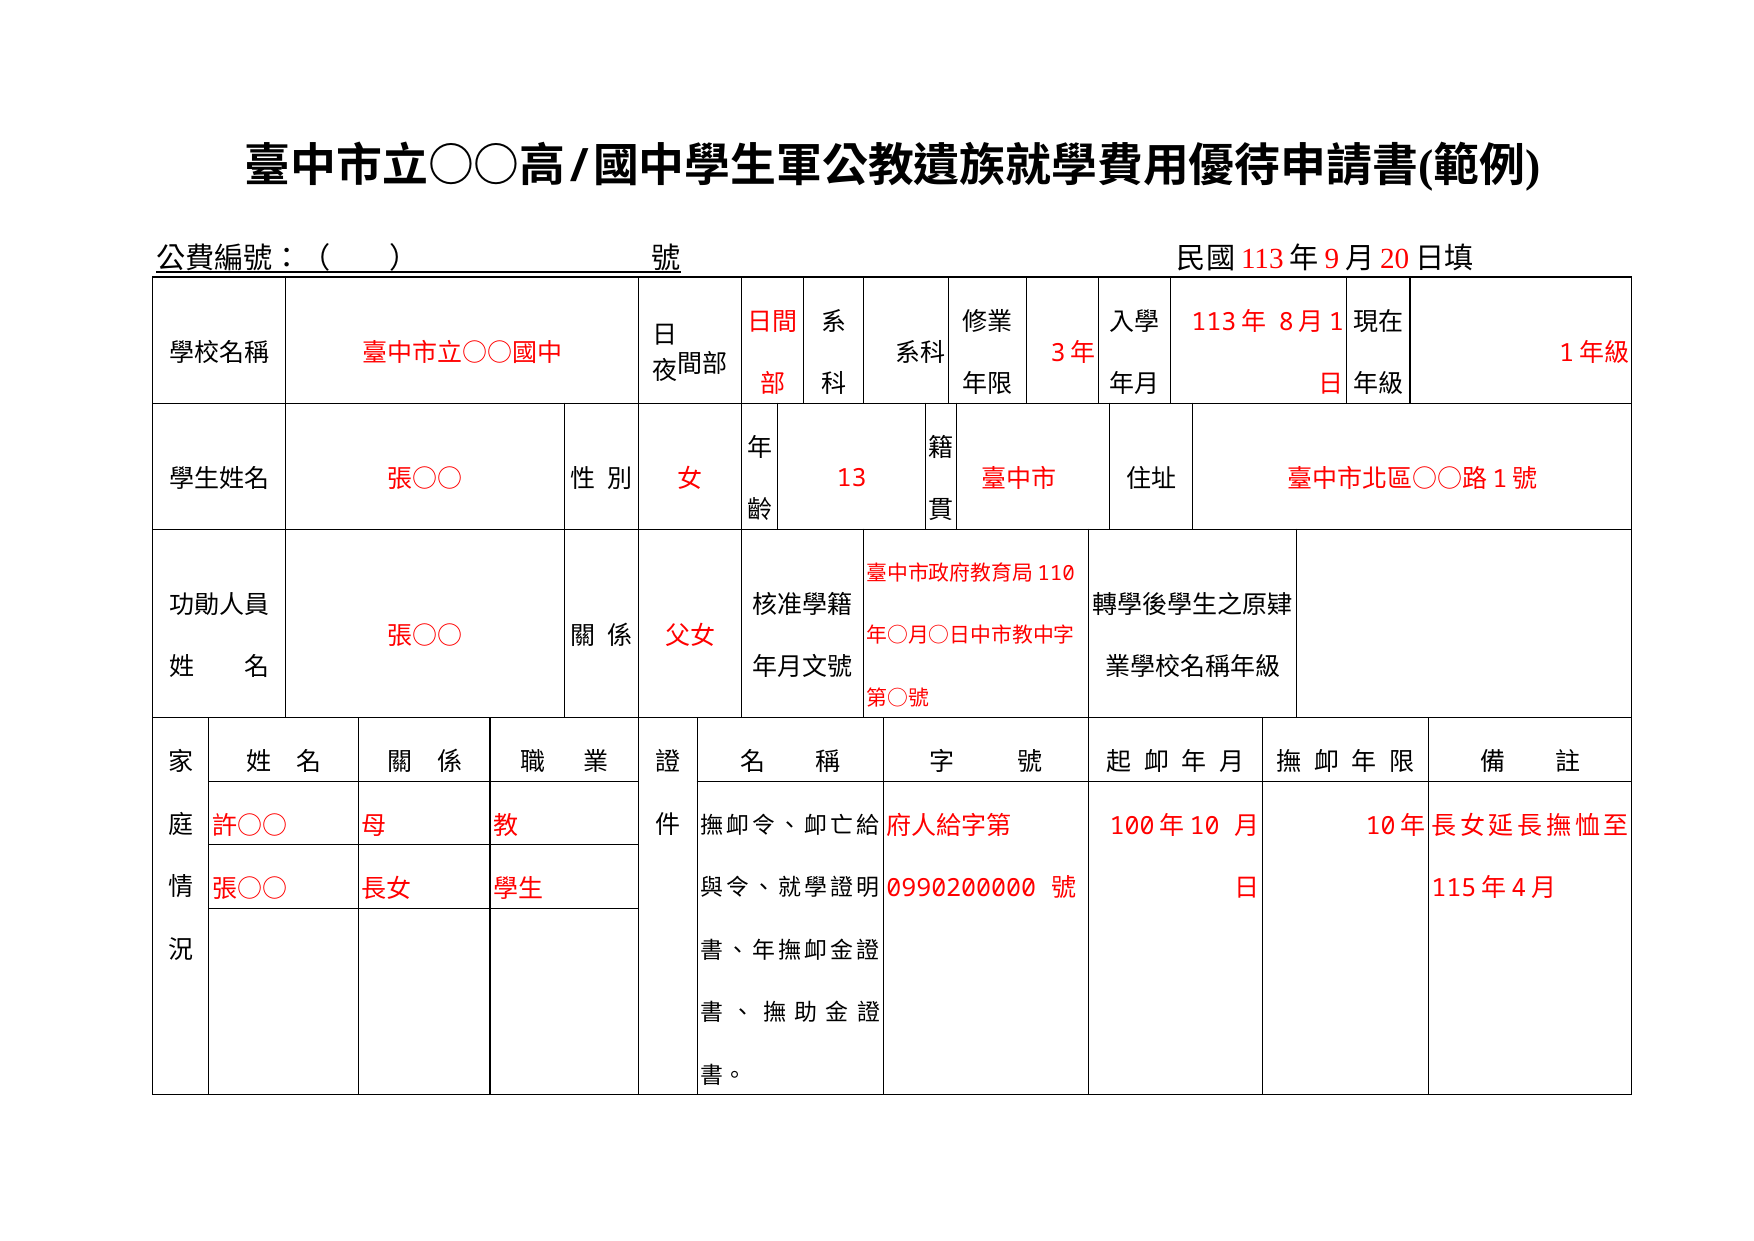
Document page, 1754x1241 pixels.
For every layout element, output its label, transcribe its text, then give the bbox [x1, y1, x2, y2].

table_cell [359, 909, 489, 1094]
table_cell 學生姓名 [153, 404, 285, 528]
table_cell 撫卹令、卹亡給與令、就學證明書、年撫卹金證書、撫助金證書。 [698, 782, 883, 1094]
table_cell 學校名稱 [153, 278, 285, 402]
table_cell 許○○ [209, 782, 358, 844]
table_cell 10年 [1263, 782, 1428, 1094]
table_cell 臺中市政府教育局110年○月○日中市教中字第○號 [864, 530, 1088, 717]
table_cell 長女延長撫恤至115年4月 [1429, 782, 1631, 1094]
table_cell [209, 909, 358, 1094]
table_cell 功勛人員 姓 名 [153, 530, 285, 717]
table_cell 性 別 [565, 404, 638, 528]
table_cell 撫 卹 年 限 [1263, 718, 1428, 781]
table_cell 籍貫 [926, 404, 956, 528]
table_cell [1297, 530, 1631, 717]
table_cell 學生 [491, 845, 638, 908]
table_cell 張○○ [286, 404, 564, 528]
table_cell 現在 年級 [1347, 278, 1409, 402]
table_cell 修業 年限 [949, 278, 1026, 402]
table_cell 住址 [1110, 404, 1192, 528]
table_cell 證 件 [639, 718, 697, 1094]
table_cell 張○○ [209, 845, 358, 908]
table_cell 姓 名 [209, 718, 358, 781]
table_cell 公費編號：（ ） 號 民國113年9月20日填 [153, 214, 1632, 276]
table_cell 名 稱 [698, 718, 883, 781]
table_cell 113年 8月1日 [1171, 278, 1346, 402]
table_cell 臺中市 [957, 404, 1109, 528]
table_cell 張○○ [286, 530, 564, 717]
table_cell 13 [778, 404, 925, 528]
table_cell 關 係 [359, 718, 489, 781]
table_cell [491, 909, 638, 1094]
table_cell 3年 [1027, 278, 1098, 402]
table_cell 關 係 [565, 530, 638, 717]
table_cell 100年10 月 日 [1089, 782, 1262, 1094]
table_cell 1年級 [1411, 278, 1631, 402]
table_cell 母 [359, 782, 489, 844]
table_cell 臺中市北區○○路1號 [1193, 404, 1631, 528]
table_cell 核准學籍 年月文號 [742, 530, 863, 717]
table_cell 日夜間部 [639, 278, 741, 402]
table_cell 系科 [864, 278, 948, 402]
table_cell 入學 年月 [1099, 278, 1170, 402]
table_cell 系科 [804, 278, 863, 402]
table_cell 備 註 [1429, 718, 1631, 781]
table_cell 家 庭 情 況 [153, 718, 208, 1094]
table_cell 長女 [359, 845, 489, 908]
table_header 臺中市立○○高/國中學生軍公教遺族就學費用優待申請書(範例) [153, 89, 1632, 214]
table_cell 教 [491, 782, 638, 844]
table_cell 父女 [639, 530, 741, 717]
table_cell 臺中市立○○國中 [286, 278, 638, 402]
table_cell 字 號 [884, 718, 1088, 781]
table_cell 日間部 [742, 278, 803, 402]
table_cell 府人給字第0990200000 號 [884, 782, 1088, 1094]
table_cell 職 業 [491, 718, 638, 781]
table_cell 起 卹 年 月 [1089, 718, 1262, 781]
table_cell 轉學後學生之原肄業學校名稱年級 [1089, 530, 1296, 717]
table_cell 年齡 [742, 404, 777, 528]
table_cell 女 [639, 404, 741, 528]
